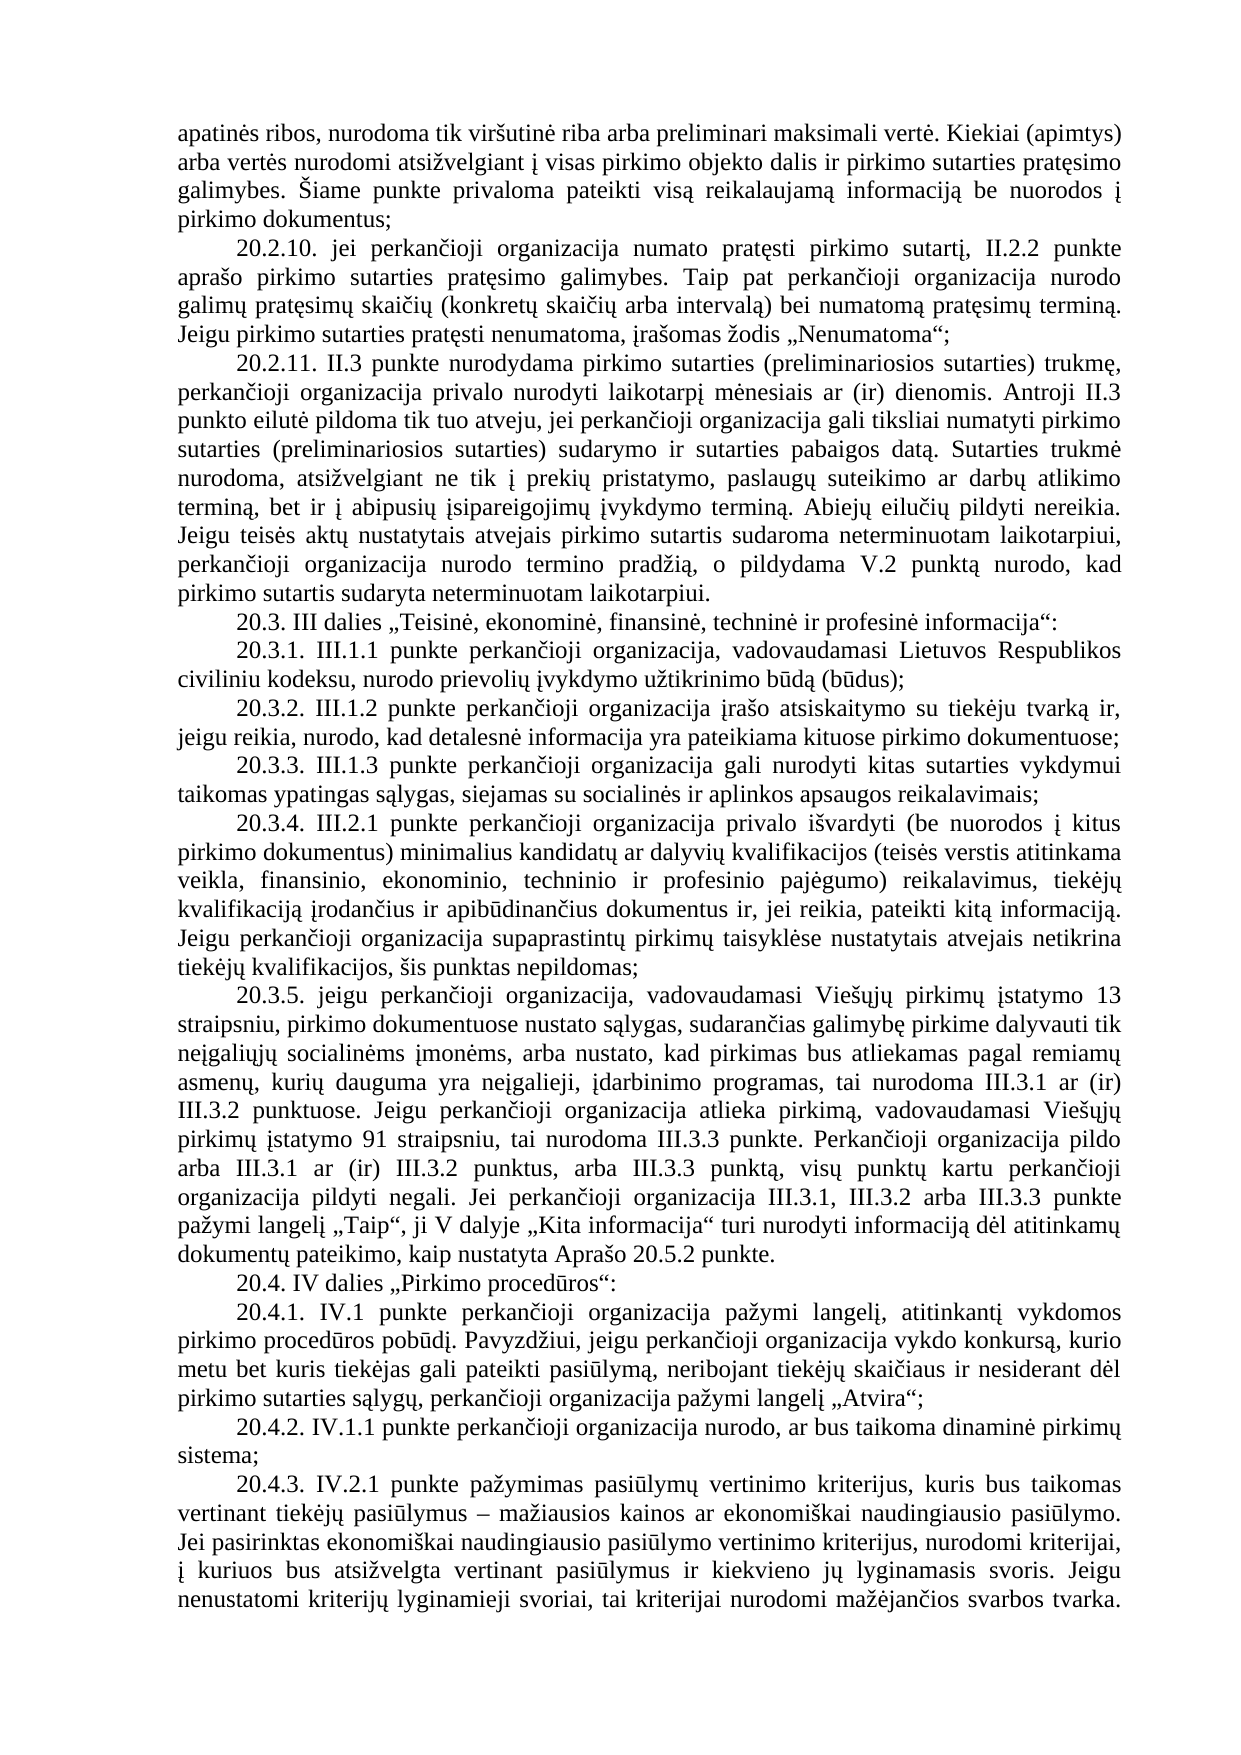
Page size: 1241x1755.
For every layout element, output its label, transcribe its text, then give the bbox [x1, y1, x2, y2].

text 20.4.2. IV.1.1 punkte perkančioji organizacija nurodo, ar bus taikoma dinaminė pirkimų sistema; [177, 1412, 1122, 1469]
text apatinės ribos, nurodoma tik viršutinė riba arba preliminari maksimali vertė. Kiekiai (apimtys) arba vertės nurodomi atsižvelgiant į visas pirkimo objekto dalis ir pirkimo sutarties pratęsimo galimybes. Šiame punkte privaloma pateikti visą reikalaujamą informaciją be nuorodos į pirkimo dokumentus; [177, 118, 1122, 233]
text 20.3.5. jeigu perkančioji organizacija, vadovaudamasi Viešųjų pirkimų įstatymo 13 straipsniu, pirkimo dokumentuose nustato sąlygas, sudarančias galimybę pirkime dalyvauti tik neįgaliųjų socialinėms įmonėms, arba nustato, kad pirkimas bus atliekamas pagal remiamų asmenų, kurių dauguma yra neįgalieji, įdarbinimo programas, tai nurodoma III.3.1 ar (ir) III.3.2 punktuose. Jeigu perkančioji organizacija atlieka pirkimą, vadovaudamasi Viešųjų pirkimų įstatymo 91 straipsniu, tai nurodoma III.3.3 punkte. Perkančioji organizacija pildo arba III.3.1 ar (ir) III.3.2 punktus, arba III.3.3 punktą, visų punktų kartu perkančioji organizacija pildyti negali. Jei perkančioji organizacija III.3.1, III.3.2 arba III.3.3 punkte pažymi langelį „Taip“, ji V dalyje „Kita informacija“ turi nurodyti informaciją dėl atitinkamų dokumentų pateikimo, kaip nustatyta Aprašo 20.5.2 punkte. [177, 981, 1122, 1268]
text 20.4. IV dalies „Pirkimo procedūros“: [177, 1268, 1122, 1297]
text 20.4.3. IV.2.1 punkte pažymimas pasiūlymų vertinimo kriterijus, kuris bus taikomas vertinant tiekėjų pasiūlymus – mažiausios kainos ar ekonomiškai naudingiausio pasiūlymo. Jei pasirinktas ekonomiškai naudingiausio pasiūlymo vertinimo kriterijus, nurodomi kriterijai, į kuriuos bus atsižvelgta vertinant pasiūlymus ir kiekvieno jų lyginamasis svoris. Jeigu nenustatomi kriterijų lyginamieji svoriai, tai kriterijai nurodomi mažėjančios svarbos tvarka. [177, 1469, 1122, 1613]
text 20.3.3. III.1.3 punkte perkančioji organizacija gali nurodyti kitas sutarties vykdymui taikomas ypatingas sąlygas, siejamas su socialinės ir aplinkos apsaugos reikalavimais; [177, 751, 1122, 808]
text 20.3.4. III.2.1 punkte perkančioji organizacija privalo išvardyti (be nuorodos į kitus pirkimo dokumentus) minimalius kandidatų ar dalyvių kvalifikacijos (teisės verstis atitinkama veikla, finansinio, ekonominio, techninio ir profesinio pajėgumo) reikalavimus, tiekėjų kvalifikaciją įrodančius ir apibūdinančius dokumentus ir, jei reikia, pateikti kitą informaciją. Jeigu perkančioji organizacija supaprastintų pirkimų taisyklėse nustatytais atvejais netikrina tiekėjų kvalifikacijos, šis punktas nepildomas; [177, 808, 1122, 981]
text 20.3.2. III.1.2 punkte perkančioji organizacija įrašo atsiskaitymo su tiekėju tvarką ir, jeigu reikia, nurodo, kad detalesnė informacija yra pateikiama kituose pirkimo dokumentuose; [177, 693, 1122, 751]
text 20.4.1. IV.1 punkte perkančioji organizacija pažymi langelį, atitinkantį vykdomos pirkimo procedūros pobūdį. Pavyzdžiui, jeigu perkančioji organizacija vykdo konkursą, kurio metu bet kuris tiekėjas gali pateikti pasiūlymą, neribojant tiekėjų skaičiaus ir nesiderant dėl pirkimo sutarties sąlygų, perkančioji organizacija pažymi langelį „Atvira“; [177, 1297, 1122, 1412]
text 20.3. III dalies „Teisinė, ekonominė, finansinė, techninė ir profesinė informacija“: [177, 607, 1122, 636]
text 20.3.1. III.1.1 punkte perkančioji organizacija, vadovaudamasi Lietuvos Respublikos civiliniu kodeksu, nurodo prievolių įvykdymo užtikrinimo būdą (būdus); [177, 636, 1122, 693]
text 20.2.11. II.3 punkte nurodydama pirkimo sutarties (preliminariosios sutarties) trukmę, perkančioji organizacija privalo nurodyti laikotarpį mėnesiais ar (ir) dienomis. Antroji II.3 punkto eilutė pildoma tik tuo atveju, jei perkančioji organizacija gali tiksliai numatyti pirkimo sutarties (preliminariosios sutarties) sudarymo ir sutarties pabaigos datą. Sutarties trukmė nurodoma, atsižvelgiant ne tik į prekių pristatymo, paslaugų suteikimo ar darbų atlikimo terminą, bet ir į abipusių įsipareigojimų įvykdymo terminą. Abiejų eilučių pildyti nereikia. Jeigu teisės aktų nustatytais atvejais pirkimo sutartis sudaroma neterminuotam laikotarpiui, perkančioji organizacija nurodo termino pradžią, o pildydama V.2 punktą nurodo, kad pirkimo sutartis sudaryta neterminuotam laikotarpiui. [177, 348, 1122, 607]
text 20.2.10. jei perkančioji organizacija numato pratęsti pirkimo sutartį, II.2.2 punkte aprašo pirkimo sutarties pratęsimo galimybes. Taip pat perkančioji organizacija nurodo galimų pratęsimų skaičių (konkretų skaičių arba intervalą) bei numatomą pratęsimų terminą. Jeigu pirkimo sutarties pratęsti nenumatoma, įrašomas žodis „Nenumatoma“; [177, 233, 1122, 348]
